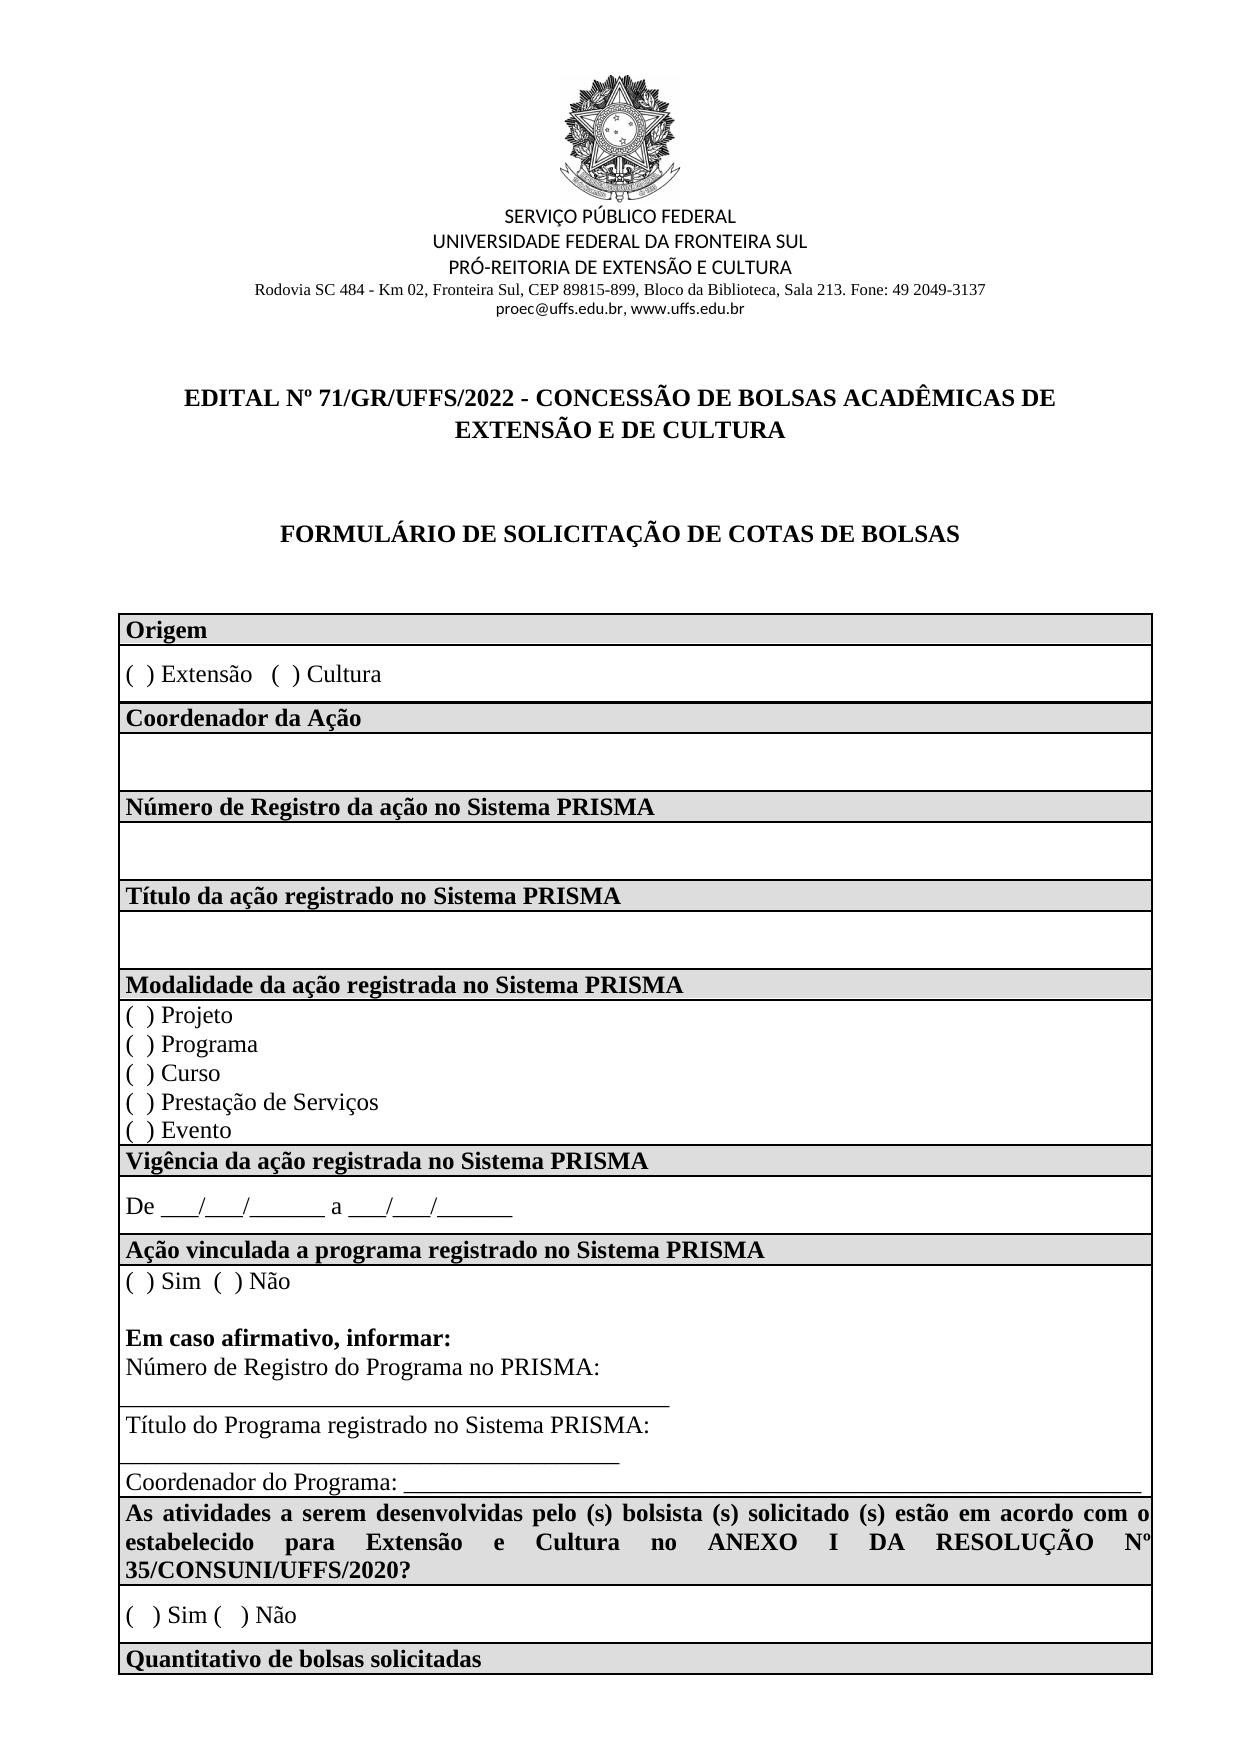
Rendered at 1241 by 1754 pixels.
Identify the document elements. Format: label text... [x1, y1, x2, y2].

table_header Origem [120, 615, 1151, 643]
table_cell As atividades a serem desenvolvidas pelo (s) bolsista (s) solicitado (s) estão em acordo com o estabelecido para Extensão e Cultura no ANEXO I DA RESOLUÇÃO Nº 35/CONSUNI/UFFS/2020? [120, 1498, 1151, 1584]
text EDITAL Nº 71/GR/UFFS/2022 - CONCESSÃO DE BOLSAS ACADÊMICAS DE EXTENSÃO E DE CULTURA [118, 383, 1122, 444]
table_cell ( ) Projeto ( ) Programa ( ) Curso ( ) Prestação de Serviços ( ) Evento [120, 1001, 1151, 1144]
table_cell Coordenador da Ação [120, 704, 1151, 732]
table_cell Número de Registro da ação no Sistema PRISMA [120, 792, 1151, 821]
table_cell Título da ação registrado no Sistema PRISMA [120, 881, 1151, 910]
table_cell ( ) Sim ( ) Não Em caso afirmativo, informar: Número de Registro do Programa no PRISMA: ____________________________________________ Título do Programa registrado no Sistema PRISMA: ________________________________________ Coordenador do Programa: ___________________________________________________________ [120, 1266, 1151, 1496]
table_cell [120, 912, 1151, 968]
table_cell ( ) Sim ( ) Não [120, 1586, 1151, 1642]
picture [560, 75, 681, 204]
table_cell [120, 823, 1151, 879]
table_cell Modalidade da ação registrada no Sistema PRISMA [120, 970, 1151, 998]
table_cell De ___/___/______ a ___/___/______ [120, 1177, 1151, 1233]
table_cell ( ) Extensão ( ) Cultura [120, 646, 1151, 701]
table_cell [120, 734, 1151, 790]
text FORMULÁRIO DE SOLICITAÇÃO DE COTAS DE BOLSAS [118, 519, 1122, 547]
table_cell Ação vinculada a programa registrado no Sistema PRISMA [120, 1235, 1151, 1264]
table_cell Vigência da ação registrada no Sistema PRISMA [120, 1146, 1151, 1175]
